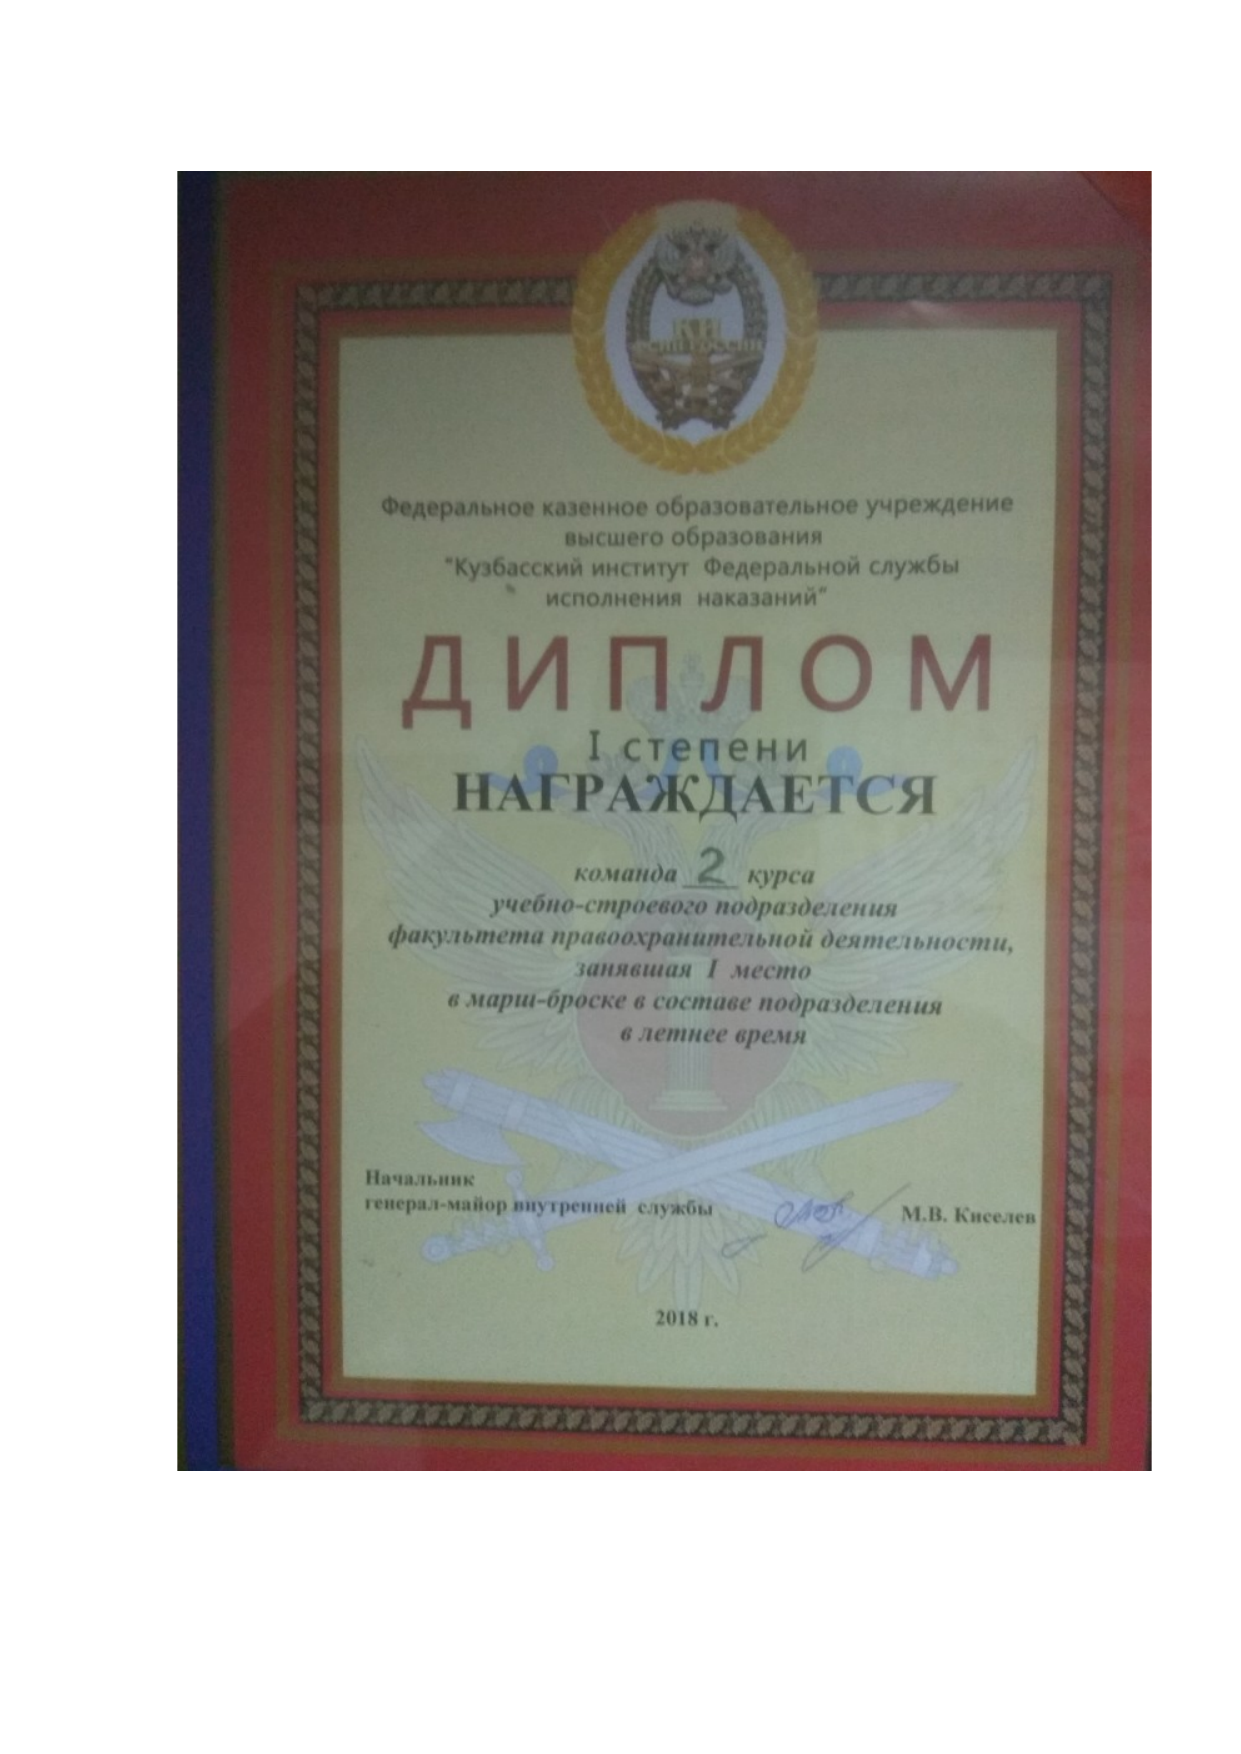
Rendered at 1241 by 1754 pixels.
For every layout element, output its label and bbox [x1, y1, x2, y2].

picture [177, 171, 1152, 1471]
